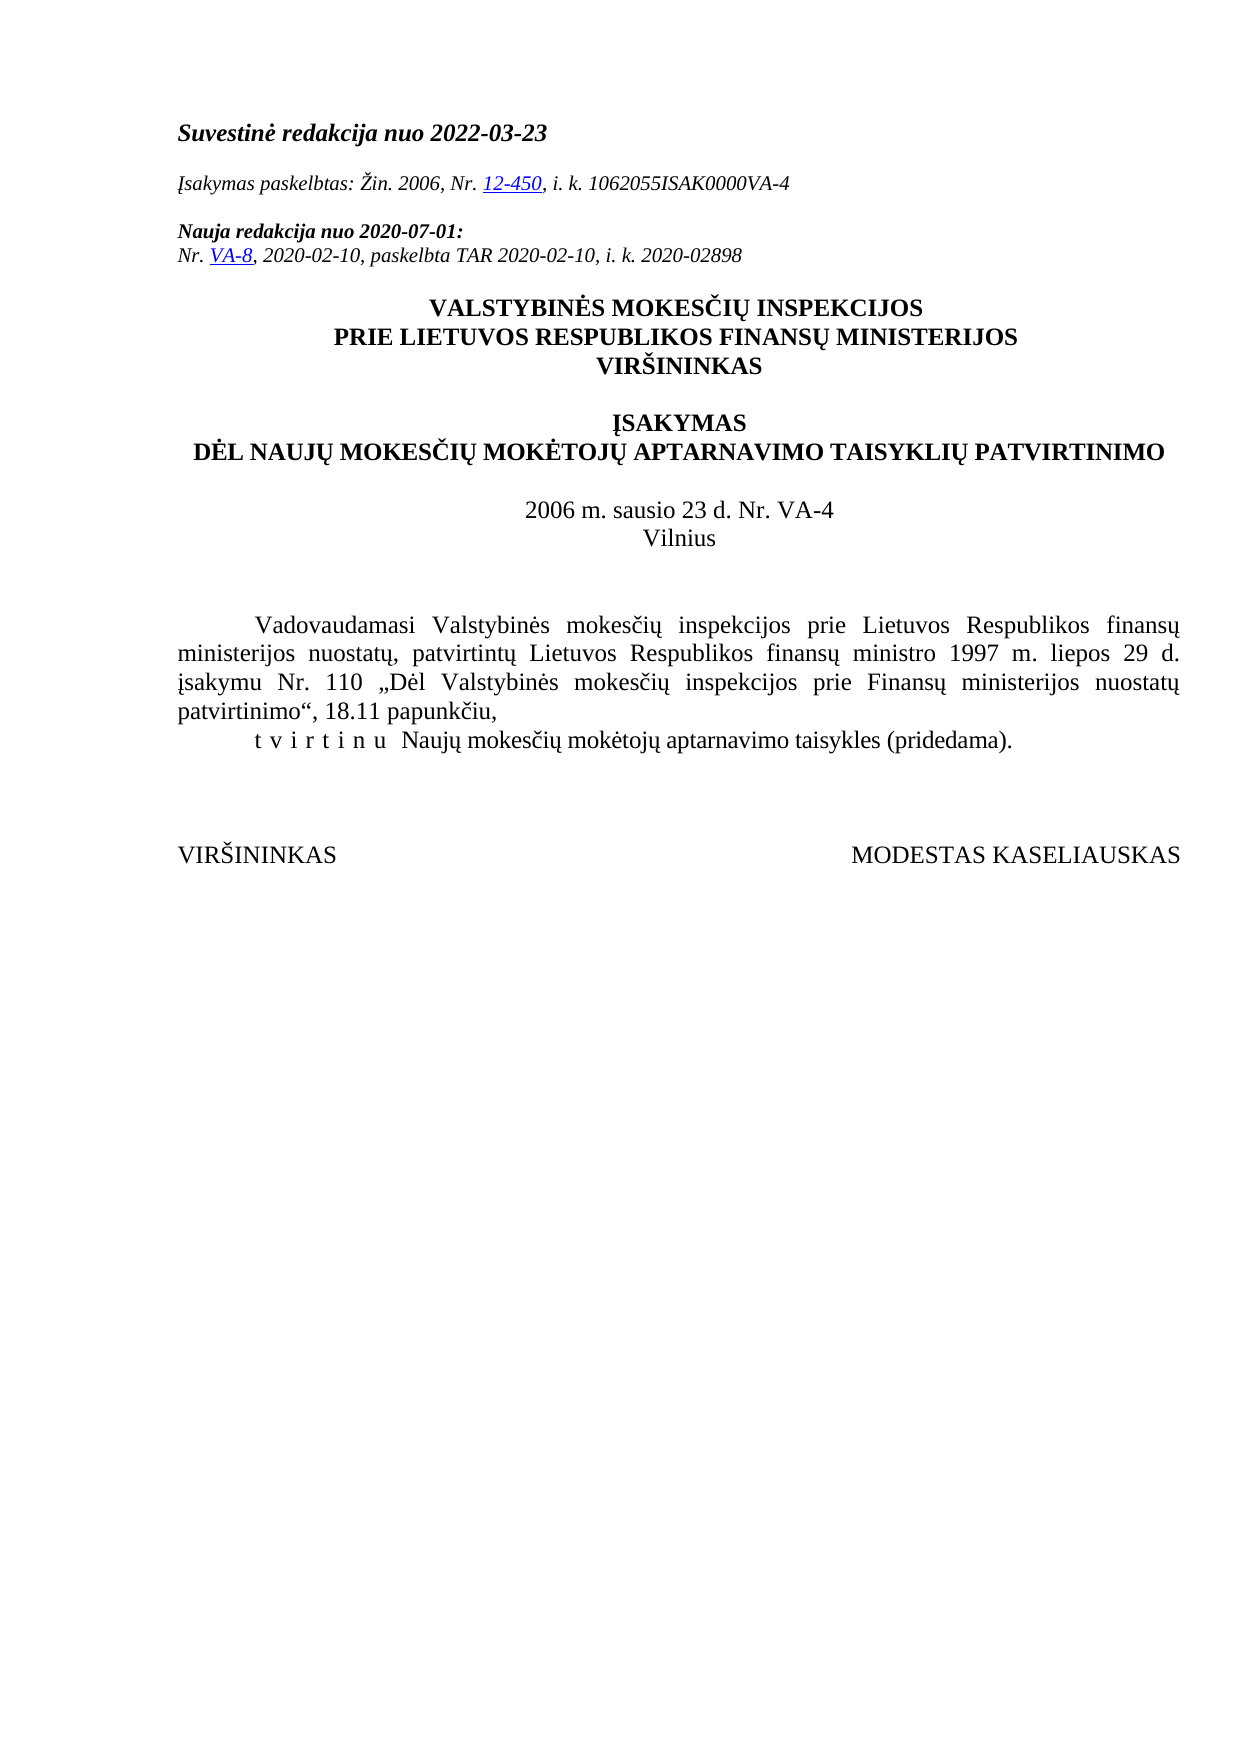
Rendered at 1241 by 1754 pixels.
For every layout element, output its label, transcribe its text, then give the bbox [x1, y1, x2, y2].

text Nr. VA-8, 2020-02-10, paskelbta TAR 2020-02-10, i. k. 2020-02898 [177, 243, 1181, 267]
text DĖL NAUJŲ MOKESČIŲ MOKĖTOJŲ APTARNAVIMO TAISYKLIŲ PATVIRTINIMO [177, 437, 1181, 466]
text Įsakymas paskelbtas: Žin. 2006, Nr. 12-450, i. k. 1062055ISAK0000VA-4 [177, 171, 1181, 195]
text tvirtinu Naujų mokesčių mokėtojų aptarnavimo taisykles (pridedama). [177, 725, 1181, 753]
text Vilnius [177, 523, 1181, 552]
text Vadovaudamasi Valstybinės mokesčių inspekcijos prie Lietuvos Respublikos finansų ministerijos nuostatų, patvirtintų Lietuvos Respublikos finansų ministro 1997 m. liepos 29 d. įsakymu Nr. 110 „Dėl Valstybinės mokesčių inspekcijos prie Finansų ministerijos nuostatų patvirtinimo“, 18.11 papunkčiu, [177, 610, 1181, 725]
text 2006 m. sausio 23 d. Nr. VA-4 [177, 495, 1181, 523]
text VALSTYBINĖS MOKESČIŲ INSPEKCIJOS PRIE LIETUVOS RESPUBLIKOS FINANSŲ MINISTERIJOS VIRŠININKAS [177, 293, 1181, 380]
text Suvestinė redakcija nuo 2022-03-23 [177, 118, 1181, 147]
text ĮSAKYMAS [177, 408, 1181, 437]
text Nauja redakcija nuo 2020-07-01: [177, 219, 1181, 243]
text VIRŠININKAS MODESTAS KASELIAUSKAS [177, 840, 1181, 868]
